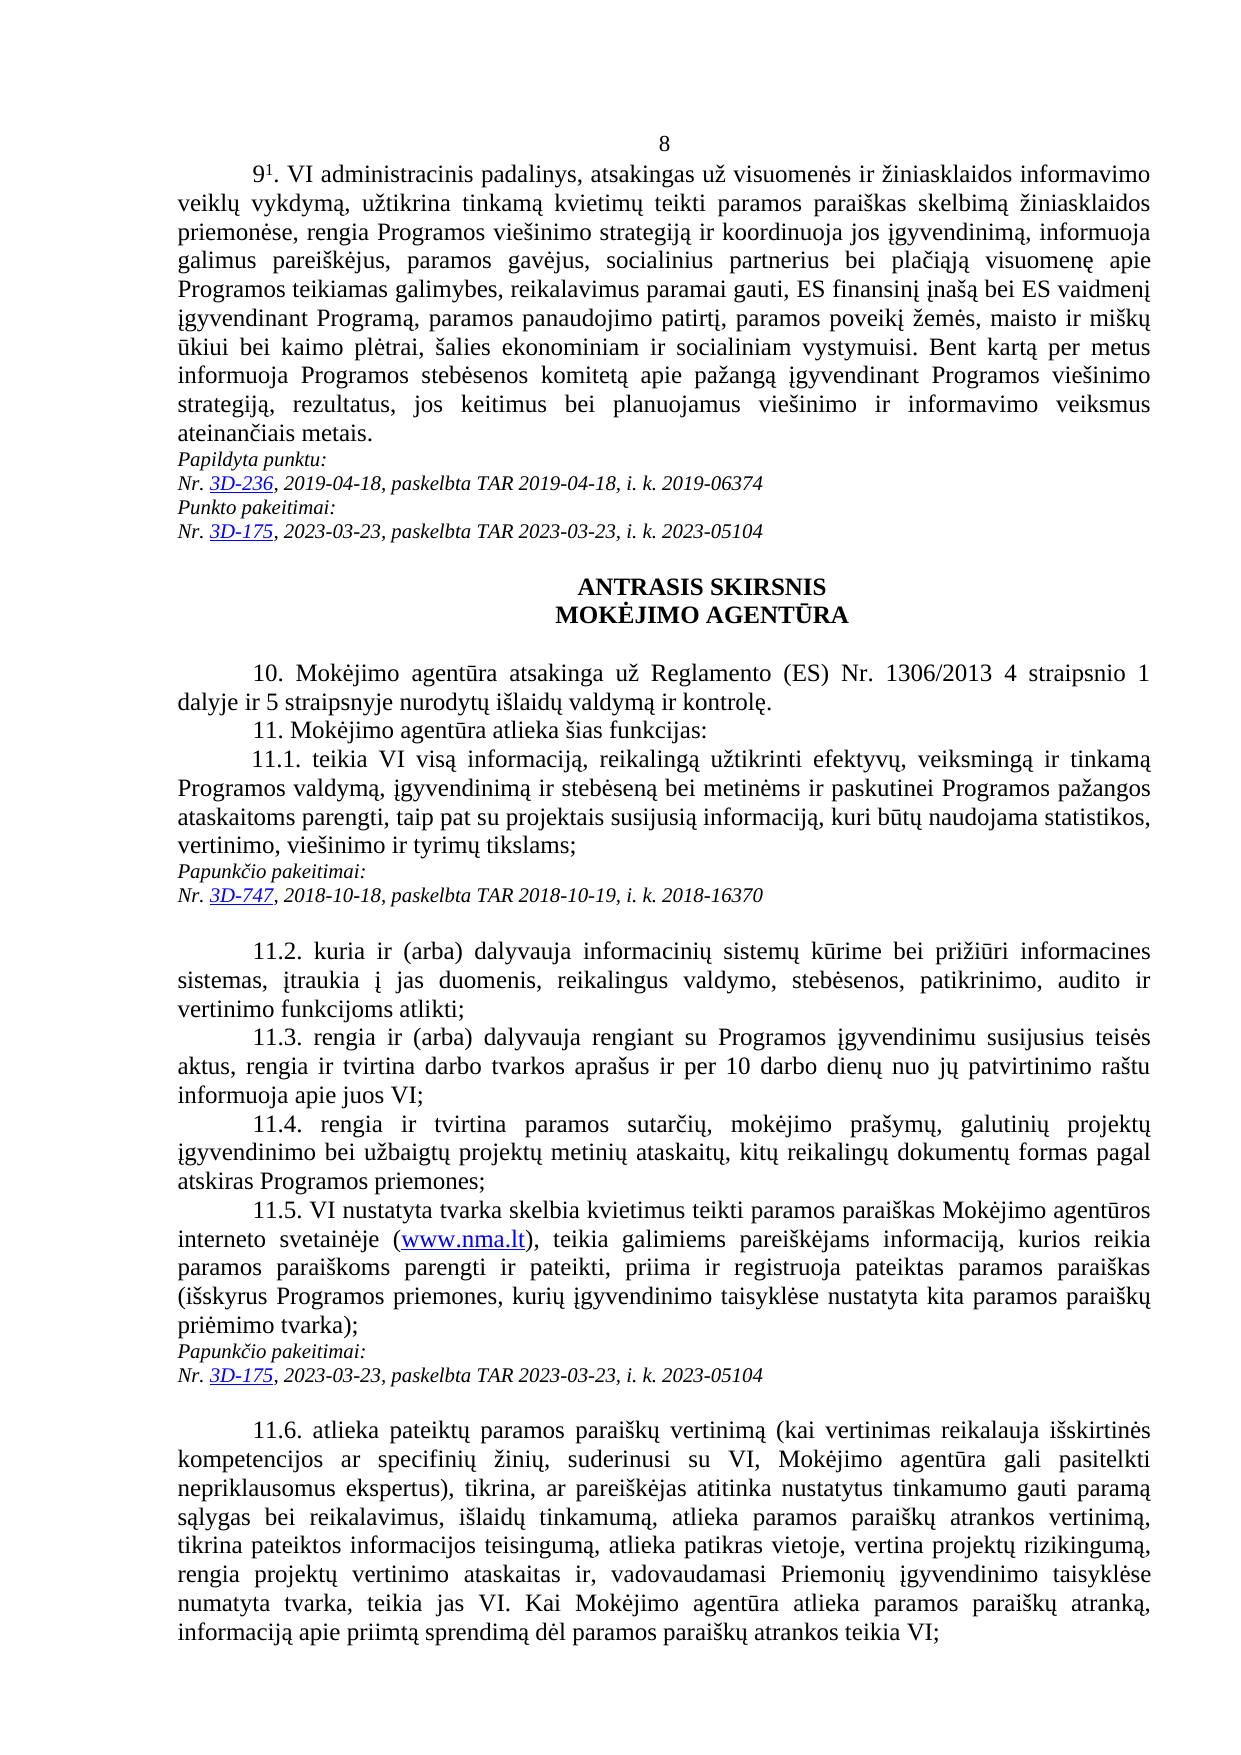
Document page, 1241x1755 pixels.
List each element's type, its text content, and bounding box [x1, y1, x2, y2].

text Papunkčio pakeitimai: [177, 859, 1152, 883]
text 11.4. rengia ir tvirtina paramos sutarčių, mokėjimo prašymų, galutinių projektų įgyvendinimo bei užbaigtų projektų metinių ataskaitų, kitų reikalingų dokumentų formas pagal atskiras Programos priemones; [177, 1109, 1152, 1195]
text 11. Mokėjimo agentūra atlieka šias funkcijas: [177, 716, 1152, 744]
text MOKĖJIMO AGENTŪRA [177, 601, 1152, 629]
text ANTRASIS SKIRSNIS [177, 572, 1152, 601]
text 11.3. rengia ir (arba) dalyvauja rengiant su Programos įgyvendinimu susijusius teisės aktus, rengia ir tvirtina darbo tvarkos aprašus ir per 10 darbo dienų nuo jų patvirtinimo raštu informuoja apie juos VI; [177, 1022, 1152, 1109]
text Nr. 3D-175, 2023-03-23, paskelbta TAR 2023-03-23, i. k. 2023-05104 [177, 1363, 1152, 1387]
text 11.5. VI nustatyta tvarka skelbia kvietimus teikti paramos paraiškas Mokėjimo agentūros interneto svetainėje (www.nma.lt), teikia galimiems pareiškėjams informaciją, kurios reikia paramos paraiškoms parengti ir pateikti, priima ir registruoja pateiktas paramos paraiškas (išskyrus Programos priemones, kurių įgyvendinimo taisyklėse nustatyta kita paramos paraiškų priėmimo tvarka); [177, 1195, 1152, 1339]
text Papildyta punktu: [177, 447, 1152, 471]
text 11.2. kuria ir (arba) dalyvauja informacinių sistemų kūrime bei prižiūri informacines sistemas, įtraukia į jas duomenis, reikalingus valdymo, stebėsenos, patikrinimo, audito ir vertinimo funkcijoms atlikti; [177, 936, 1152, 1022]
text 10. Mokėjimo agentūra atsakinga už Reglamento (ES) Nr. 1306/2013 4 straipsnio 1 dalyje ir 5 straipsnyje nurodytų išlaidų valdymą ir kontrolę. [177, 658, 1152, 716]
text 91. VI administracinis padalinys, atsakingas už visuomenės ir žiniasklaidos informavimo veiklų vykdymą, užtikrina tinkamą kvietimų teikti paramos paraiškas skelbimą žiniasklaidos priemonėse, rengia Programos viešinimo strategiją ir koordinuoja jos įgyvendinimą, informuoja galimus pareiškėjus, paramos gavėjus, socialinius partnerius bei plačiąją visuomenę apie Programos teikiamas galimybes, reikalavimus paramai gauti, ES finansinį įnašą bei ES vaidmenį įgyvendinant Programą, paramos panaudojimo patirtį, paramos poveikį žemės, maisto ir miškų ūkiui bei kaimo plėtrai, šalies ekonominiam ir socialiniam vystymuisi. Bent kartą per metus informuoja Programos stebėsenos komitetą apie pažangą įgyvendinant Programos viešinimo strategiją, rezultatus, jos keitimus bei planuojamus viešinimo ir informavimo veiksmus ateinančiais metais. [177, 159, 1152, 447]
text 11.1. teikia VI visą informaciją, reikalingą užtikrinti efektyvų, veiksmingą ir tinkamą Programos valdymą, įgyvendinimą ir stebėseną bei metinėms ir paskutinei Programos pažangos ataskaitoms parengti, taip pat su projektais susijusią informaciją, kuri būtų naudojama statistikos, vertinimo, viešinimo ir tyrimų tikslams; [177, 744, 1152, 859]
text 11.6. atlieka pateiktų paramos paraiškų vertinimą (kai vertinimas reikalauja išskirtinės kompetencijos ar specifinių žinių, suderinusi su VI, Mokėjimo agentūra gali pasitelkti nepriklausomus ekspertus), tikrina, ar pareiškėjas atitinka nustatytus tinkamumo gauti paramą sąlygas bei reikalavimus, išlaidų tinkamumą, atlieka paramos paraiškų atrankos vertinimą, tikrina pateiktos informacijos teisingumą, atlieka patikras vietoje, vertina projektų rizikingumą, rengia projektų vertinimo ataskaitas ir, vadovaudamasi Priemonių įgyvendinimo taisyklėse numatyta tvarka, teikia jas VI. Kai Mokėjimo agentūra atlieka paramos paraiškų atranką, informaciją apie priimtą sprendimą dėl paramos paraiškų atrankos teikia VI; [177, 1416, 1152, 1646]
text Nr. 3D-236, 2019-04-18, paskelbta TAR 2019-04-18, i. k. 2019-06374 [177, 471, 1152, 495]
text Nr. 3D-747, 2018-10-18, paskelbta TAR 2018-10-19, i. k. 2018-16370 [177, 883, 1152, 907]
text Punkto pakeitimai: [177, 495, 1152, 519]
text Papunkčio pakeitimai: [177, 1339, 1152, 1363]
text Nr. 3D-175, 2023-03-23, paskelbta TAR 2023-03-23, i. k. 2023-05104 [177, 519, 1152, 543]
